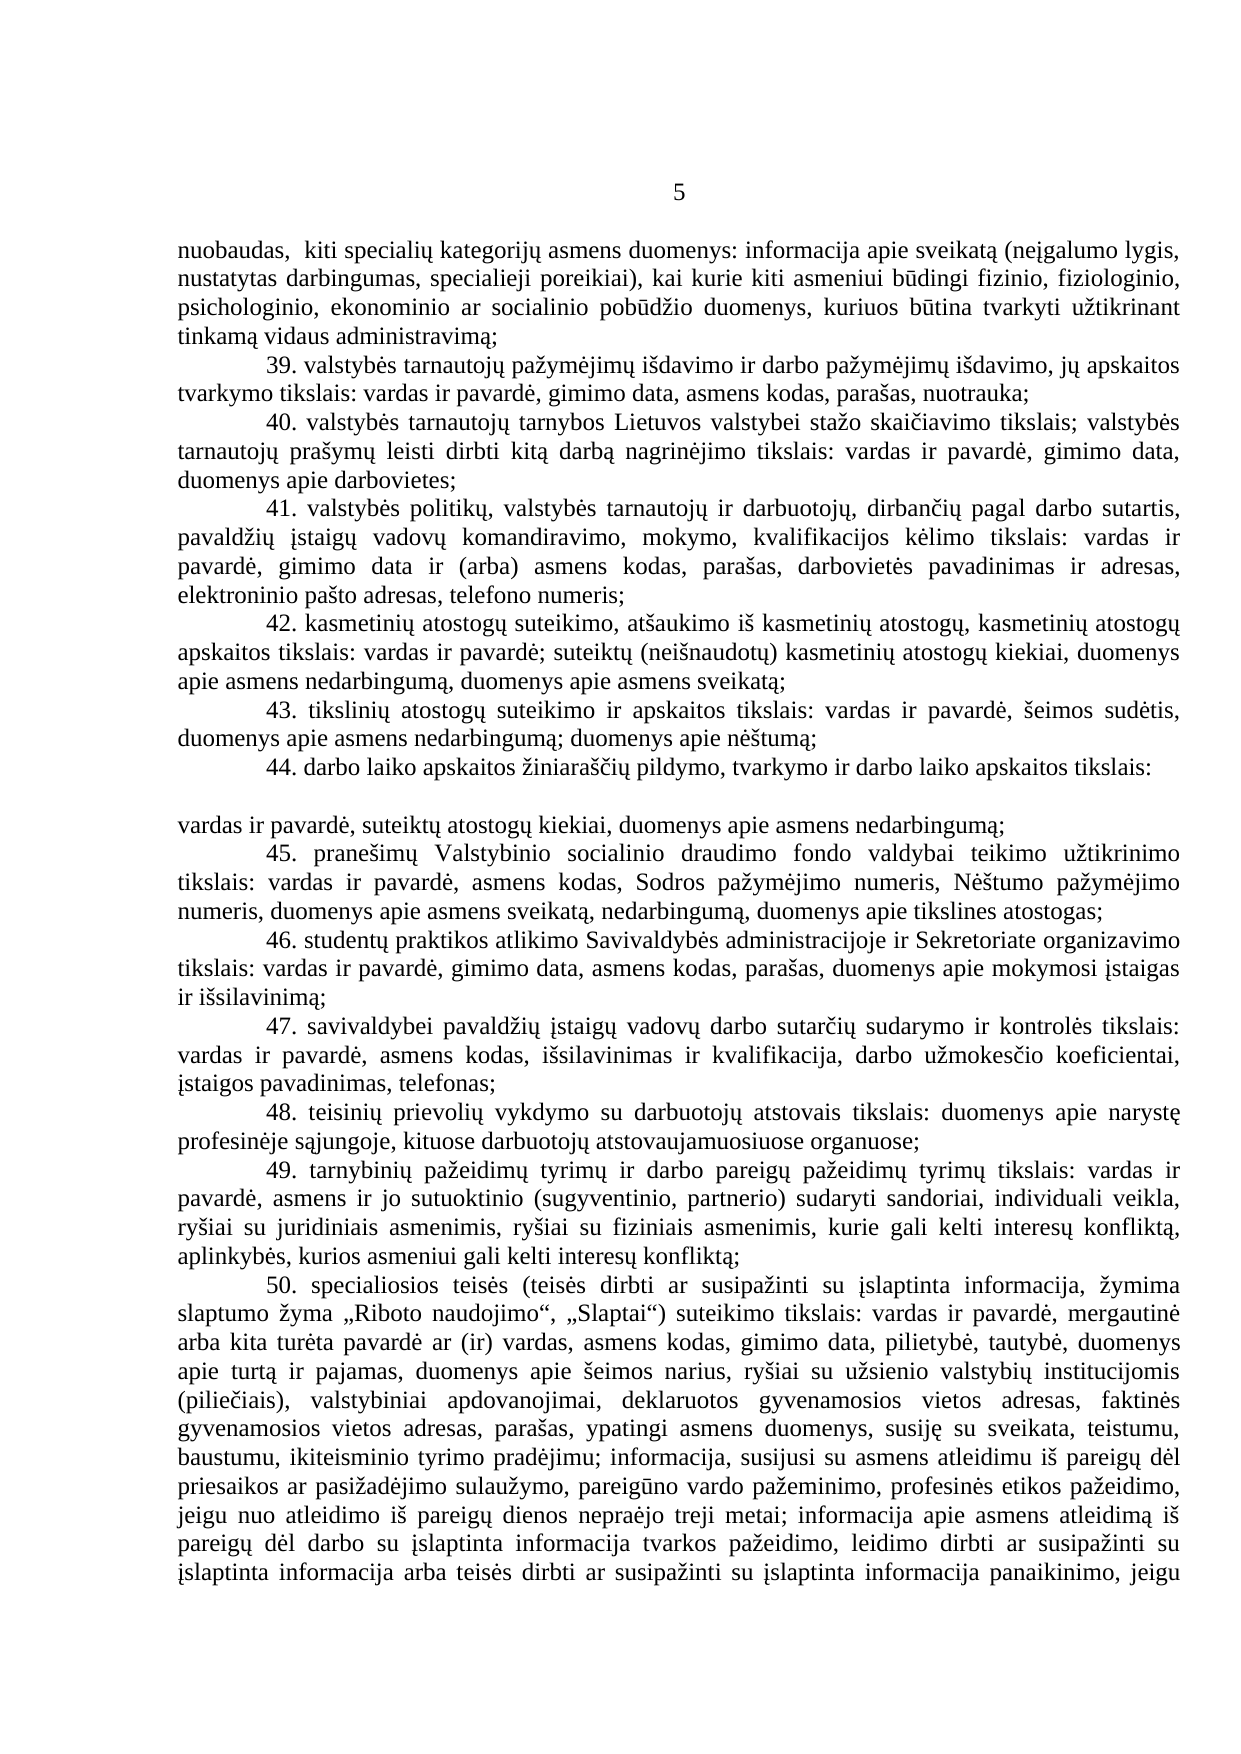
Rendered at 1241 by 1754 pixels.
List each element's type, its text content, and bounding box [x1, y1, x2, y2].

text 48. teisinių prievolių vykdymo su darbuotojų atstovais tikslais: duomenys apie narystę profesinėje sąjungoje, kituose darbuotojų atstovaujamuosiuose organuose; [177, 1097, 1181, 1155]
text 46. studentų praktikos atlikimo Savivaldybės administracijoje ir Sekretoriate organizavimo tikslais: vardas ir pavardė, gimimo data, asmens kodas, parašas, duomenys apie mokymosi įstaigas ir išsilavinimą; [177, 925, 1181, 1011]
text 42. kasmetinių atostogų suteikimo, atšaukimo iš kasmetinių atostogų, kasmetinių atostogų apskaitos tikslais: vardas ir pavardė; suteiktų (neišnaudotų) kasmetinių atostogų kiekiai, duomenys apie asmens nedarbingumą, duomenys apie asmens sveikatą; [177, 608, 1181, 695]
text 43. tikslinių atostogų suteikimo ir apskaitos tikslais: vardas ir pavardė, šeimos sudėtis, duomenys apie asmens nedarbingumą; duomenys apie nėštumą; [177, 695, 1181, 752]
text 50. specialiosios teisės (teisės dirbti ar susipažinti su įslaptinta informacija, žymima slaptumo žyma „Riboto naudojimo“, „Slaptai“) suteikimo tikslais: vardas ir pavardė, mergautinė arba kita turėta pavardė ar (ir) vardas, asmens kodas, gimimo data, pilietybė, tautybė, duomenys apie turtą ir pajamas, duomenys apie šeimos narius, ryšiai su užsienio valstybių institucijomis (piliečiais), valstybiniai apdovanojimai, deklaruotos gyvenamosios vietos adresas, faktinės gyvenamosios vietos adresas, parašas, ypatingi asmens duomenys, susiję su sveikata, teistumu, baustumu, ikiteisminio tyrimo pradėjimu; informacija, susijusi su asmens atleidimu iš pareigų dėl priesaikos ar pasižadėjimo sulaužymo, pareigūno vardo pažeminimo, profesinės etikos pažeidimo, jeigu nuo atleidimo iš pareigų dienos nepraėjo treji metai; informacija apie asmens atleidimą iš pareigų dėl darbo su įslaptinta informacija tvarkos pažeidimo, leidimo dirbti ar susipažinti su įslaptinta informacija arba teisės dirbti ar susipažinti su įslaptinta informacija panaikinimo, jeigu [177, 1270, 1181, 1586]
text 41. valstybės politikų, valstybės tarnautojų ir darbuotojų, dirbančių pagal darbo sutartis, pavaldžių įstaigų vadovų komandiravimo, mokymo, kvalifikacijos kėlimo tikslais: vardas ir pavardė, gimimo data ir (arba) asmens kodas, parašas, darbovietės pavadinimas ir adresas, elektroninio pašto adresas, telefono numeris; [177, 493, 1181, 608]
text 44. darbo laiko apskaitos žiniaraščių pildymo, tvarkymo ir darbo laiko apskaitos tikslais: [177, 752, 1181, 781]
text vardas ir pavardė, suteiktų atostogų kiekiai, duomenys apie asmens nedarbingumą; [177, 810, 1181, 838]
text 45. pranešimų Valstybinio socialinio draudimo fondo valdybai teikimo užtikrinimo tikslais: vardas ir pavardė, asmens kodas, Sodros pažymėjimo numeris, Nėštumo pažymėjimo numeris, duomenys apie asmens sveikatą, nedarbingumą, duomenys apie tikslines atostogas; [177, 838, 1181, 925]
text 40. valstybės tarnautojų tarnybos Lietuvos valstybei stažo skaičiavimo tikslais; valstybės tarnautojų prašymų leisti dirbti kitą darbą nagrinėjimo tikslais: vardas ir pavardė, gimimo data, duomenys apie darbovietes; [177, 407, 1181, 493]
text nuobaudas, kiti specialių kategorijų asmens duomenys: informacija apie sveikatą (neįgalumo lygis, nustatytas darbingumas, specialieji poreikiai), kai kurie kiti asmeniui būdingi fizinio, fiziologinio, psichologinio, ekonominio ar socialinio pobūdžio duomenys, kuriuos būtina tvarkyti užtikrinant tinkamą vidaus administravimą; [177, 235, 1181, 350]
text 39. valstybės tarnautojų pažymėjimų išdavimo ir darbo pažymėjimų išdavimo, jų apskaitos tvarkymo tikslais: vardas ir pavardė, gimimo data, asmens kodas, parašas, nuotrauka; [177, 350, 1181, 407]
text 49. tarnybinių pažeidimų tyrimų ir darbo pareigų pažeidimų tyrimų tikslais: vardas ir pavardė, asmens ir jo sutuoktinio (sugyventinio, partnerio) sudaryti sandoriai, individuali veikla, ryšiai su juridiniais asmenimis, ryšiai su fiziniais asmenimis, kurie gali kelti interesų konfliktą, aplinkybės, kurios asmeniui gali kelti interesų konfliktą; [177, 1155, 1181, 1270]
text 47. savivaldybei pavaldžių įstaigų vadovų darbo sutarčių sudarymo ir kontrolės tikslais: vardas ir pavardė, asmens kodas, išsilavinimas ir kvalifikacija, darbo užmokesčio koeficientai, įstaigos pavadinimas, telefonas; [177, 1011, 1181, 1097]
